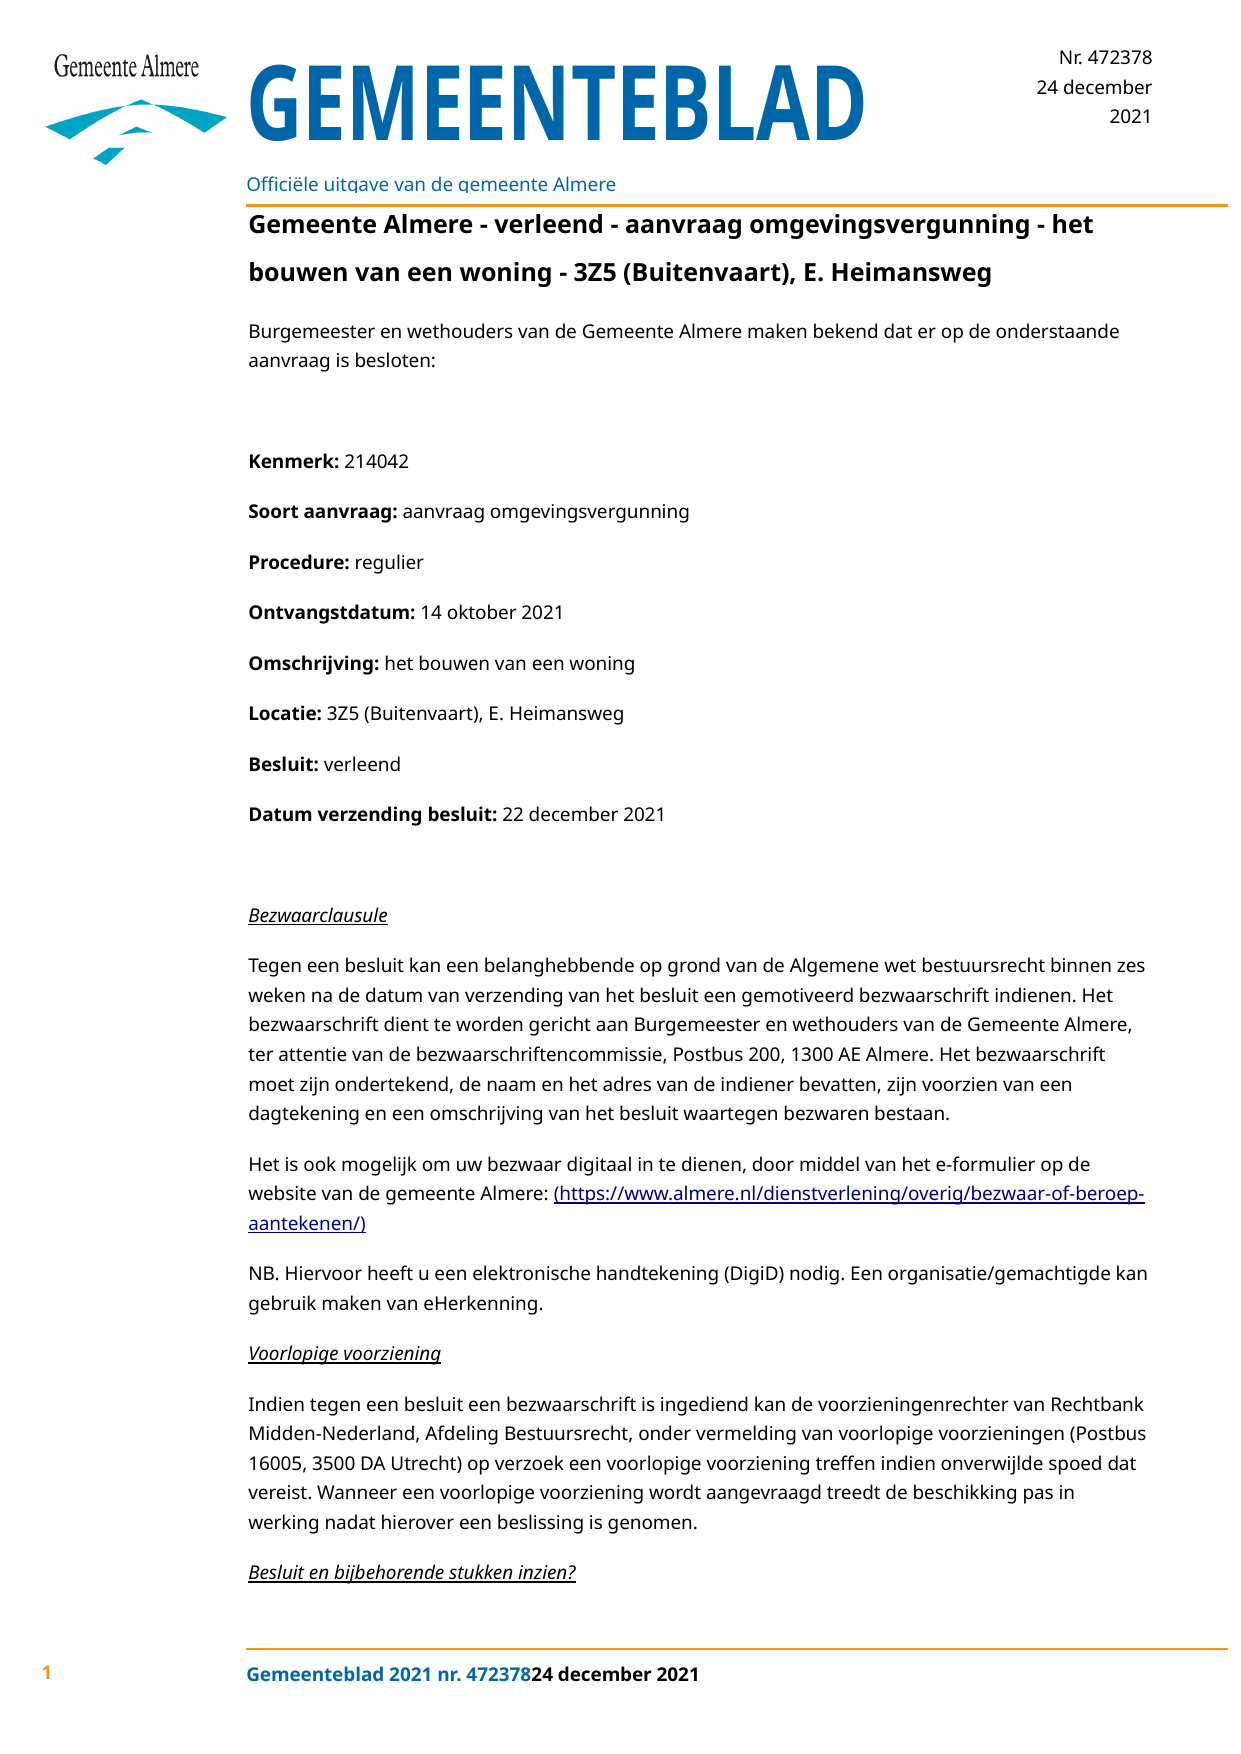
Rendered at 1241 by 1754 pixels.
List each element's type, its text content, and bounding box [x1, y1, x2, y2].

text Soort aanvraag: aanvraag omgevingsvergunning [248, 499, 1152, 524]
text Voorlopige voorziening [248, 1340, 1152, 1366]
text Het is ook mogelijk om uw bezwaar digitaal in te dienen, door middel van het e-formulier op de website van de gemeente Almere: (https://www.almere.nl/dienstverlening/overig/bezwaar-of-beroep-aantekenen/) [248, 1151, 1152, 1236]
text NB. Hiervoor heeft u een elektronische handtekening (DigiD) nodig. Een organisatie/gemachtigde kan gebruik maken van eHerkenning. [248, 1260, 1152, 1316]
text Burgemeester en wethouders van de Gemeente Almere maken bekend dat er op de onderstaande aanvraag is besloten: [248, 318, 1152, 373]
text Omschrijving: het bouwen van een woning [248, 650, 1152, 676]
text Indien tegen een besluit een bezwaarschrift is ingediend kan de voorzieningenrechter van Rechtbank Midden-Nederland, Afdeling Bestuursrecht, onder vermelding van voorlopige voorzieningen (Postbus 16005, 3500 DA Utrecht) op verzoek een voorlopige voorziening treffen indien onverwijlde spoed dat vereist. Wanneer een voorlopige voorziening wordt aangevraagd treedt de beschikking pas in werking nadat hierover een beslissing is genomen. [248, 1391, 1152, 1535]
text Bezwaarclausule [248, 902, 1152, 928]
text Tegen een besluit kan een belanghebbende op grond van de Algemene wet bestuursrecht binnen zes weken na de datum van verzending van het besluit een gemotiveerd bezwaarschrift indienen. Het bezwaarschrift dient te worden gericht aan Burgemeester en wethouders van de Gemeente Almere, ter attentie van de bezwaarschriftencommissie, Postbus 200, 1300 AE Almere. Het bezwaarschrift moet zijn ondertekend, de naam en het adres van de indiener bevatten, zijn voorzien van een dagtekening en een omschrijving van het besluit waartegen bezwaren bestaan. [248, 952, 1152, 1126]
text Datum verzending besluit: 22 december 2021 [248, 801, 1152, 827]
text Besluit en bijbehorende stukken inzien? [248, 1559, 1152, 1585]
text Locatie: 3Z5 (Buitenvaart), E. Heimansweg [248, 700, 1152, 726]
text Kenmerk: 214042 [248, 448, 1152, 474]
picture [41, 47, 231, 172]
text Besluit: verleend [248, 751, 1152, 777]
text Ontvangstdatum: 14 oktober 2021 [248, 599, 1152, 625]
text Procedure: regulier [248, 549, 1152, 575]
text Gemeente Almere - verleend - aanvraag omgevingsvergunning - het bouwen van een woning - 3Z5 (Buitenvaart), E. Heimansweg [248, 207, 1152, 288]
